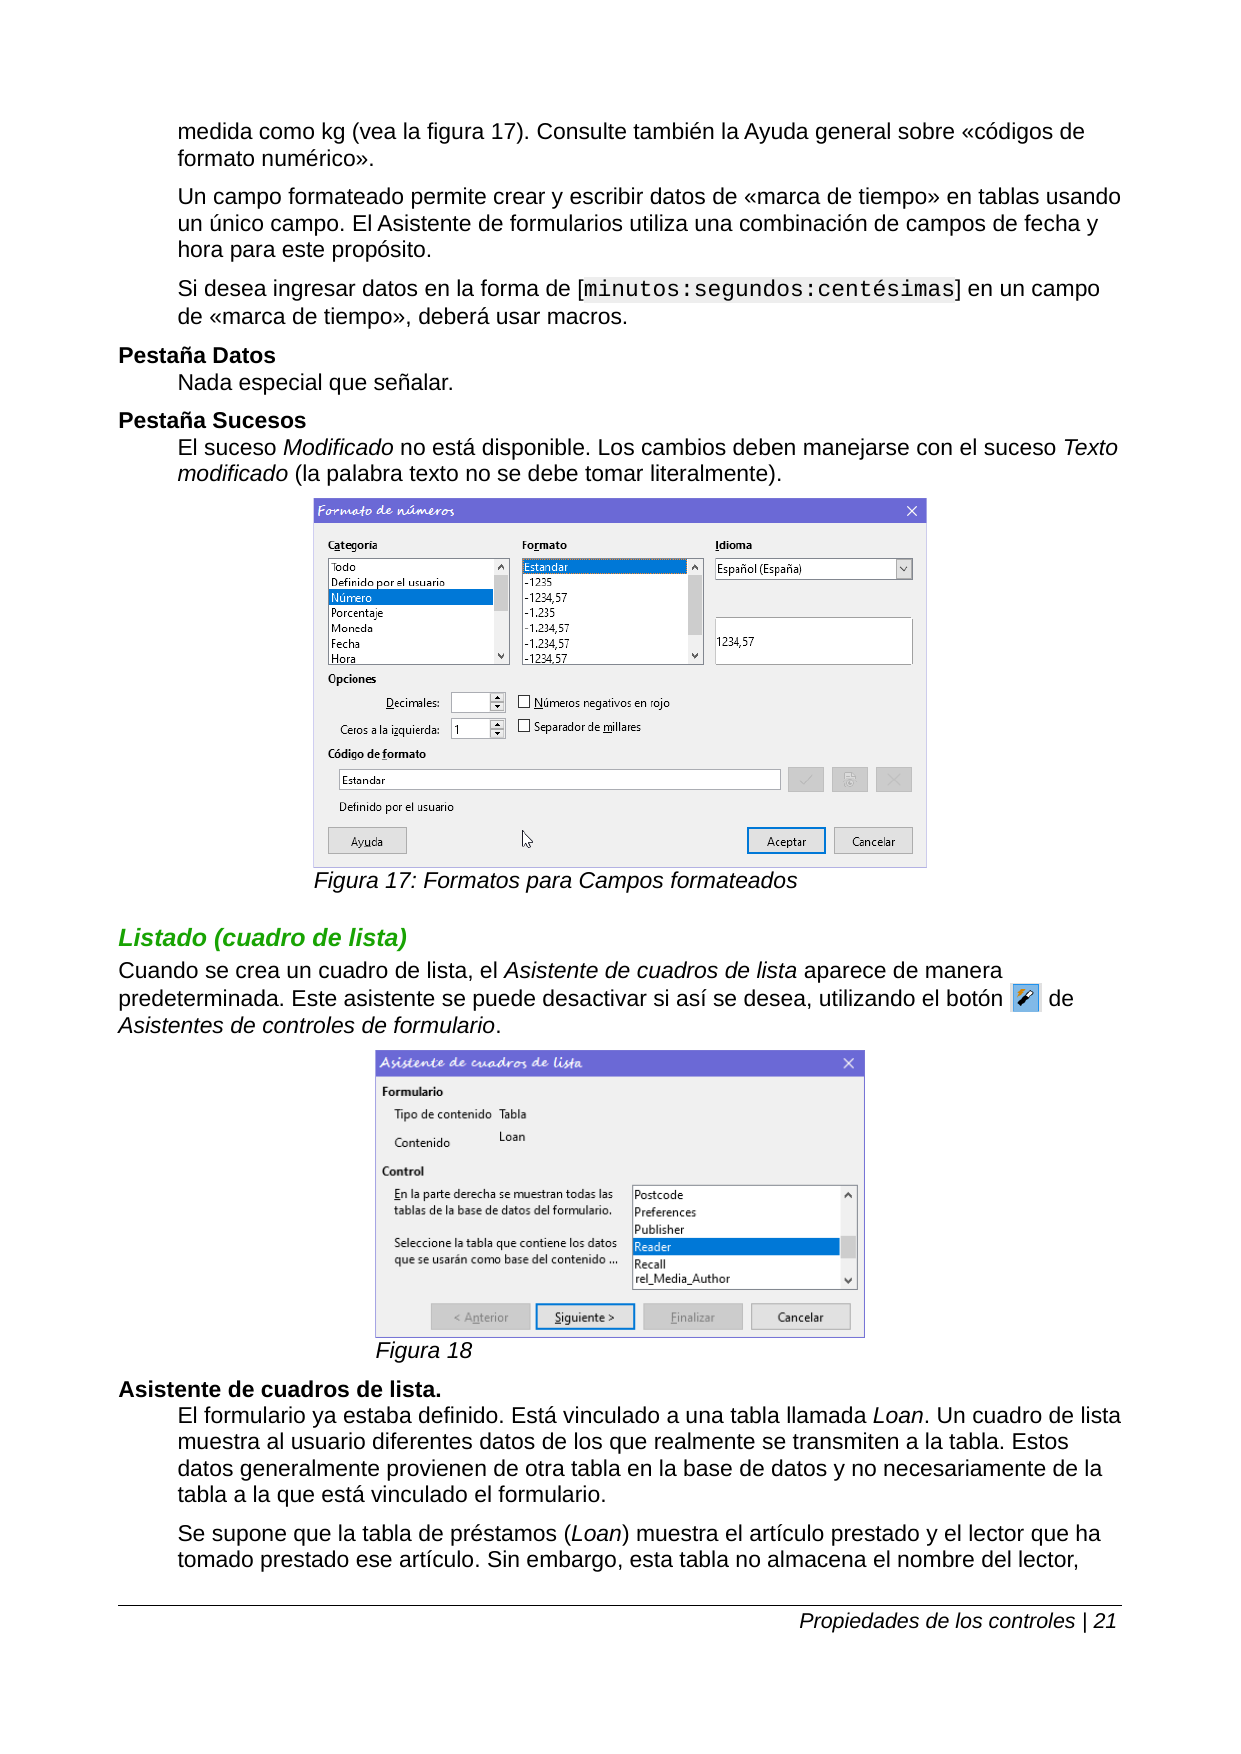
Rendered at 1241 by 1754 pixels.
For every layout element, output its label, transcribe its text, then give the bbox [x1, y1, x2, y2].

text Si desea ingresar datos en la forma de [minutos:segundos:centésimas] en un campo de «marca de tiempo», deberá usar macros. [177, 275, 1122, 329]
text Asistente de cuadros de lista. [118, 1376, 1122, 1402]
text Pestaña Datos [118, 342, 1122, 368]
text El formulario ya estaba definido. Está vinculado a una tabla llamada Loan. Un cuadro de lista muestra al usuario diferentes datos de los que realmente se transmiten a la tabla. Estos datos generalmente provienen de otra tabla en la base de datos y no necesariamente de la tabla a la que está vinculado el formulario. [177, 1402, 1122, 1507]
text Nada especial que señalar. [177, 368, 1122, 395]
text Pestaña Sucesos [118, 407, 1122, 434]
subtitle Listado (cuadro de lista) [118, 923, 1122, 952]
picture [313, 498, 927, 868]
text Figura 17: Formatos para Campos formateados [314, 868, 927, 894]
text El suceso Modificado no está disponible. Los cambios deben manejarse con el suceso Texto modificado (la palabra texto no se debe tomar literalmente). [177, 434, 1122, 486]
text medida como kg (vea la figura 17). Consulte también la Ayuda general sobre «códigos de formato numérico». [177, 118, 1122, 171]
text Figura 18 [375, 1338, 865, 1364]
text Se supone que la tabla de préstamos (Loan) muestra el artículo prestado y el lector que ha tomado prestado ese artículo. Sin embargo, esta tabla no almacena el nombre del lector, [177, 1520, 1122, 1573]
text Un campo formateado permite crear y escribir datos de «marca de tiempo» en tablas usando un único campo. El Asistente de formularios utiliza una combinación de campos de fecha y hora para este propósito. [177, 183, 1122, 262]
picture [375, 1050, 865, 1338]
text Cuando se crea un cuadro de lista, el Asistente de cuadros de lista aparece de manera predeterminada. Este asistente se puede desactivar si así se desea, utilizando el botón de Asistentes de controles de formulario. [118, 957, 1122, 1038]
picture [1010, 983, 1042, 1012]
